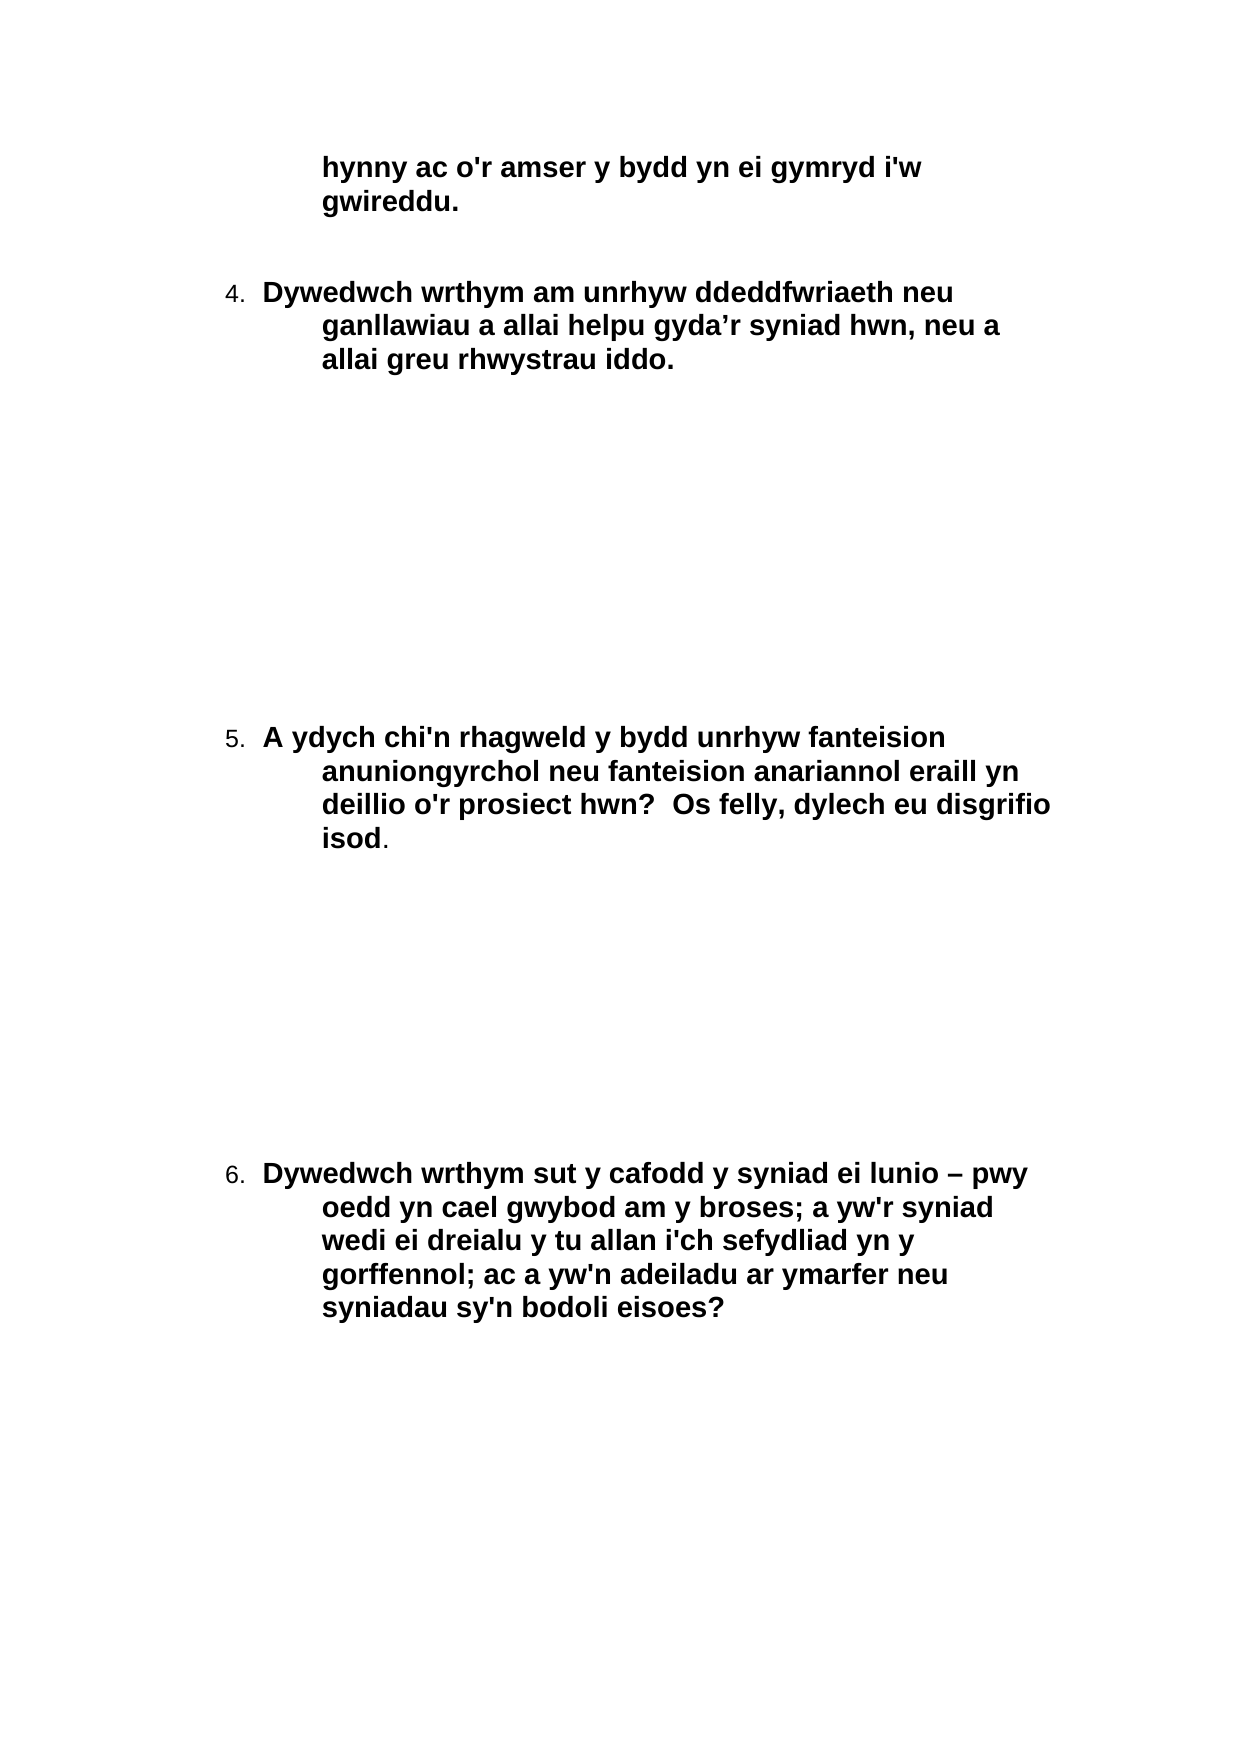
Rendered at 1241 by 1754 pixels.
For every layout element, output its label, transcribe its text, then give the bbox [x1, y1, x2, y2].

list Dywedwch wrthym sut y cafodd y syniad ei lunio – pwy oedd yn cael gwybod am y broses; a yw'r syniad wedi ei dreialu y tu allan i'ch sefydliad yn y gorffennol; ac a yw'n adeiladu ar ymarfer neu syniadau sy'n bodoli eisoes? [225, 1156, 1053, 1324]
list Dywedwch wrthym am unrhyw ddeddfwriaeth neu ganllawiau a allai helpu gyda’r syniad hwn, neu a allai greu rhwystrau iddo. [225, 274, 1053, 375]
list A ydych chi'n rhagweld y bydd unrhyw fanteision anuniongyrchol neu fanteision anariannol eraill yn deillio o'r prosiect hwn? Os felly, dylech eu disgrifio isod. [225, 720, 1053, 854]
list hynny ac o'r amser y bydd yn ei gymryd i'w gwireddu. [225, 150, 1053, 217]
